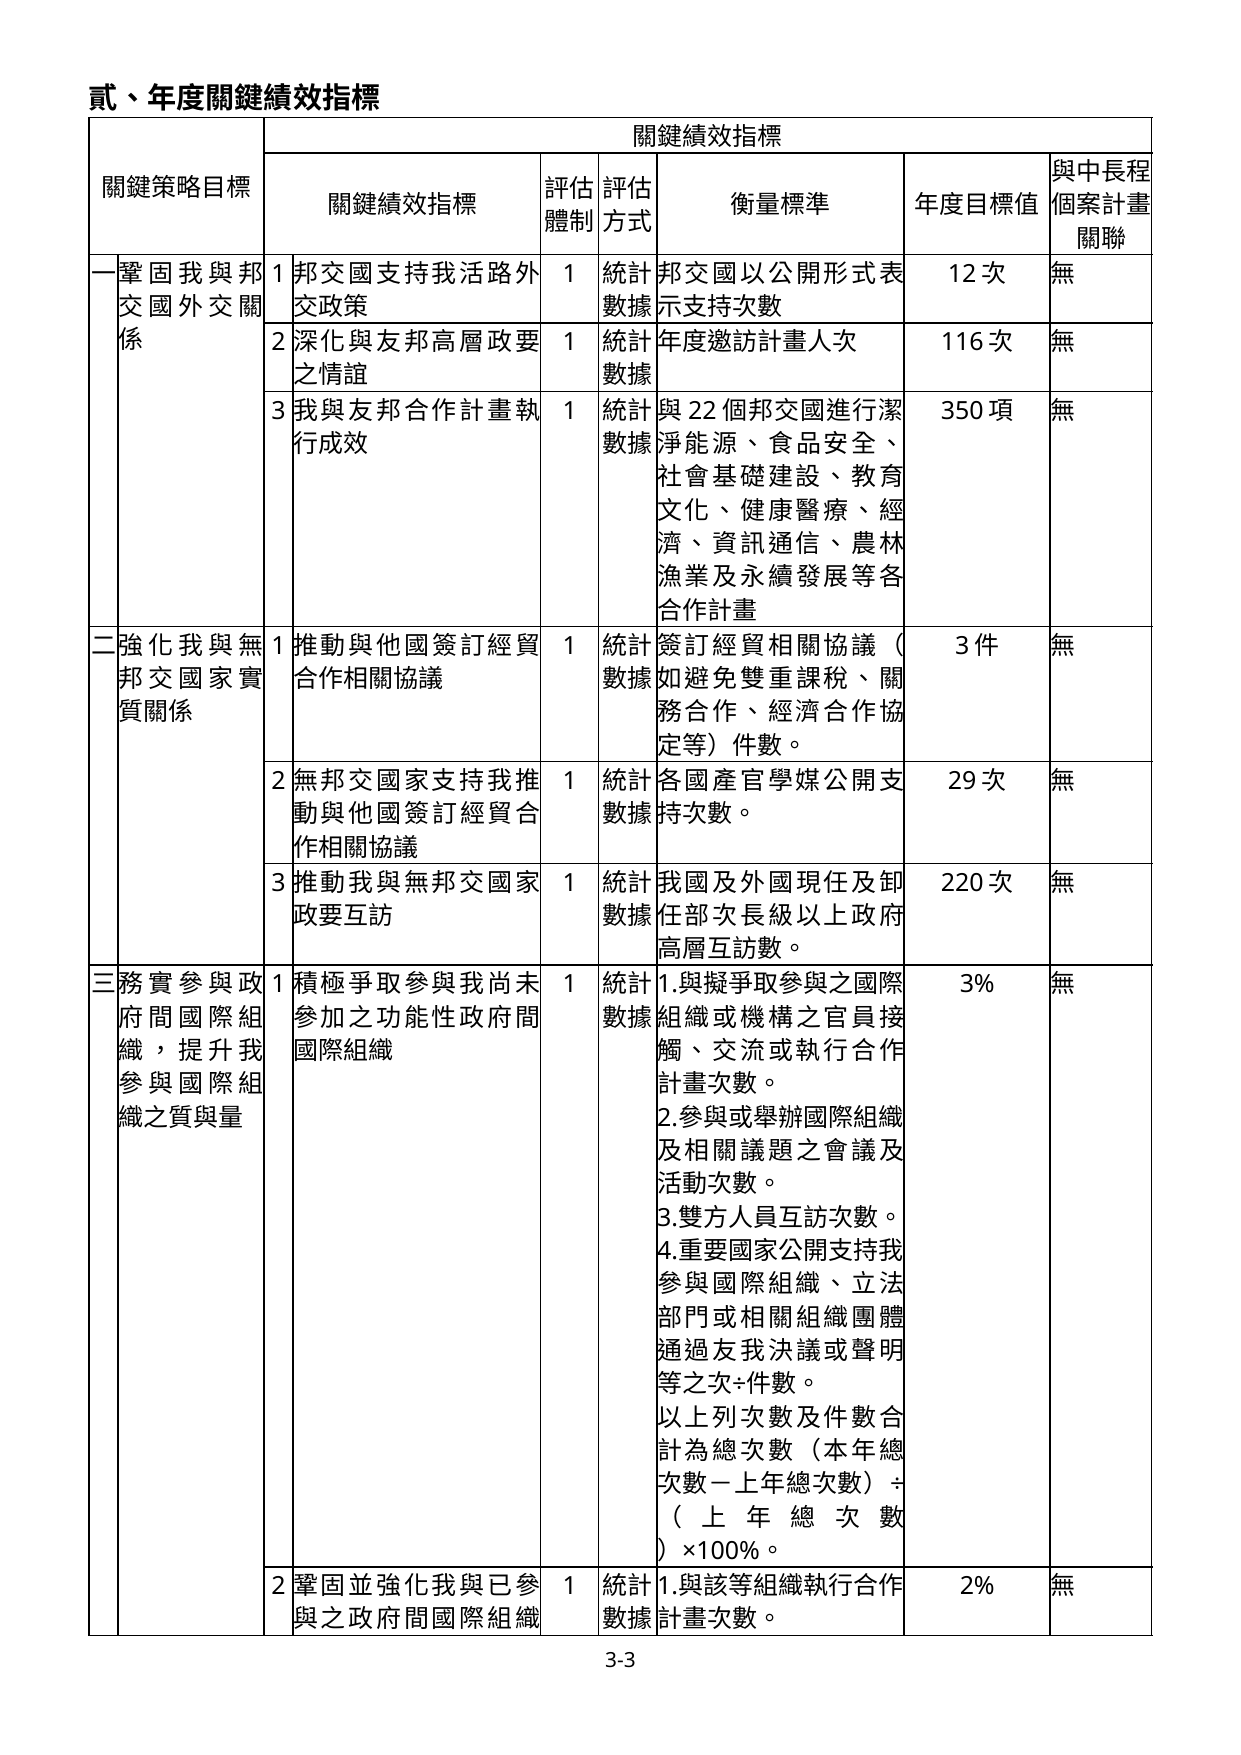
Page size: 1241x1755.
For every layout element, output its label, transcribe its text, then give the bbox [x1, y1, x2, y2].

table_cell 無 [1051, 627, 1151, 761]
table_cell 無 [1051, 324, 1151, 391]
table_cell 1 [541, 627, 598, 761]
table_cell 我與友邦合作計畫執行成效 [294, 392, 540, 626]
table_cell 2 [265, 762, 292, 863]
table_cell 統計數據 [599, 864, 656, 964]
table_cell 年度目標值 [905, 154, 1049, 254]
table_cell 1 [265, 966, 292, 1566]
table_cell 無 [1051, 864, 1151, 964]
table_cell 1 [265, 627, 292, 761]
table_cell 二 [90, 627, 117, 964]
table_cell 與22個邦交國進行潔淨能源、食品安全、社會基礎建設、教育文化、健康醫療、經濟、資訊通信、農林漁業及永續發展等各合作計畫 [658, 392, 903, 626]
table_cell 統計數據 [599, 324, 656, 391]
table_cell 統計數據 [599, 627, 656, 761]
table_cell 各國產官學媒公開支持次數。 [658, 762, 903, 863]
table_cell 無 [1051, 762, 1151, 863]
table_cell 220次 [905, 864, 1049, 964]
table_cell 邦交國支持我活路外交政策 [294, 255, 540, 322]
table_header 關鍵策略目標 [90, 118, 263, 254]
table_cell 邦交國以公開形式表示支持次數 [658, 255, 903, 322]
table_cell 350項 [905, 392, 1049, 626]
table_cell 1 [541, 864, 598, 964]
table_cell 1 [541, 392, 598, 626]
table_header 關鍵績效指標 [265, 118, 1151, 152]
table_cell 統計數據 [599, 966, 656, 1566]
table_cell 評估 體制 [541, 154, 598, 254]
table_cell 無 [1051, 392, 1151, 626]
table_cell 1.與擬爭取參與之國際組織或機構之官員接觸、交流或執行合作計畫次數。 2.參與或舉辦國際組織及相關議題之會議及活動次數。 3.雙方人員互訪次數。 4.重要國家公開支持我參與國際組織、立法部門或相關組織團體通過友我決議或聲明等之次÷件數。 以上列次數及件數合計為總次數（本年總次數－上年總次數）÷（上年總次數）×100%。 [658, 966, 903, 1566]
table_cell 1 [541, 762, 598, 863]
table_cell 29次 [905, 762, 1049, 863]
table_cell 統計數據 [599, 392, 656, 626]
text 貳、年度關鍵績效指標 [89, 75, 1152, 117]
table_cell 深化與友邦高層政要之情誼 [294, 324, 540, 391]
table_cell 1.與該等組織執行合作計畫次數。 [658, 1568, 903, 1634]
table_cell 三 [90, 966, 117, 1634]
table_cell 推動我與無邦交國家政要互訪 [294, 864, 540, 964]
table_cell 2 [265, 324, 292, 391]
table_cell 1 [541, 966, 598, 1566]
table_cell 與中長程個案計畫關聯 [1051, 154, 1151, 254]
table_cell 統計數據 [599, 255, 656, 322]
table_cell 無邦交國家支持我推動與他國簽訂經貿合作相關協議 [294, 762, 540, 863]
table_cell 統計數據 [599, 1568, 656, 1634]
table_cell 2 [265, 1568, 292, 1634]
table_cell 積極爭取參與我尚未參加之功能性政府間國際組織 [294, 966, 540, 1566]
table_cell 關鍵績效指標 [265, 154, 540, 254]
table_cell 12次 [905, 255, 1049, 322]
table_cell 1 [541, 1568, 598, 1634]
table_cell 3 [265, 864, 292, 964]
table_cell 一 [90, 255, 117, 626]
table_cell 3件 [905, 627, 1049, 761]
table_cell 統計數據 [599, 762, 656, 863]
table_cell 無 [1051, 966, 1151, 1566]
table_cell 3% [905, 966, 1049, 1566]
table_cell 無 [1051, 255, 1151, 322]
table_cell 鞏固並強化我與已參與之政府間國際組織 [294, 1568, 540, 1634]
table_cell 3 [265, 392, 292, 626]
table_cell 推動與他國簽訂經貿合作相關協議 [294, 627, 540, 761]
table_cell 我國及外國現任及卸任部次長級以上政府高層互訪數。 [658, 864, 903, 964]
table_cell 年度邀訪計畫人次 [658, 324, 903, 391]
table_cell 評估 方式 [599, 154, 656, 254]
table_cell 鞏固我與邦交國外交關係 [119, 255, 263, 626]
table_cell 1 [541, 324, 598, 391]
table_cell 無 [1051, 1568, 1151, 1634]
table_cell 1 [265, 255, 292, 322]
table_cell 116次 [905, 324, 1049, 391]
table_cell 1 [541, 255, 598, 322]
table_cell 衡量標準 [658, 154, 903, 254]
table_cell 簽訂經貿相關協議（如避免雙重課稅、關務合作、經濟合作協定等）件數。 [658, 627, 903, 761]
table_cell 務實參與政府間國際組織，提升我參與國際組織之質與量 [119, 966, 263, 1634]
table_cell 強化我與無邦交國家實質關係 [119, 627, 263, 964]
table_cell 2% [905, 1568, 1049, 1634]
